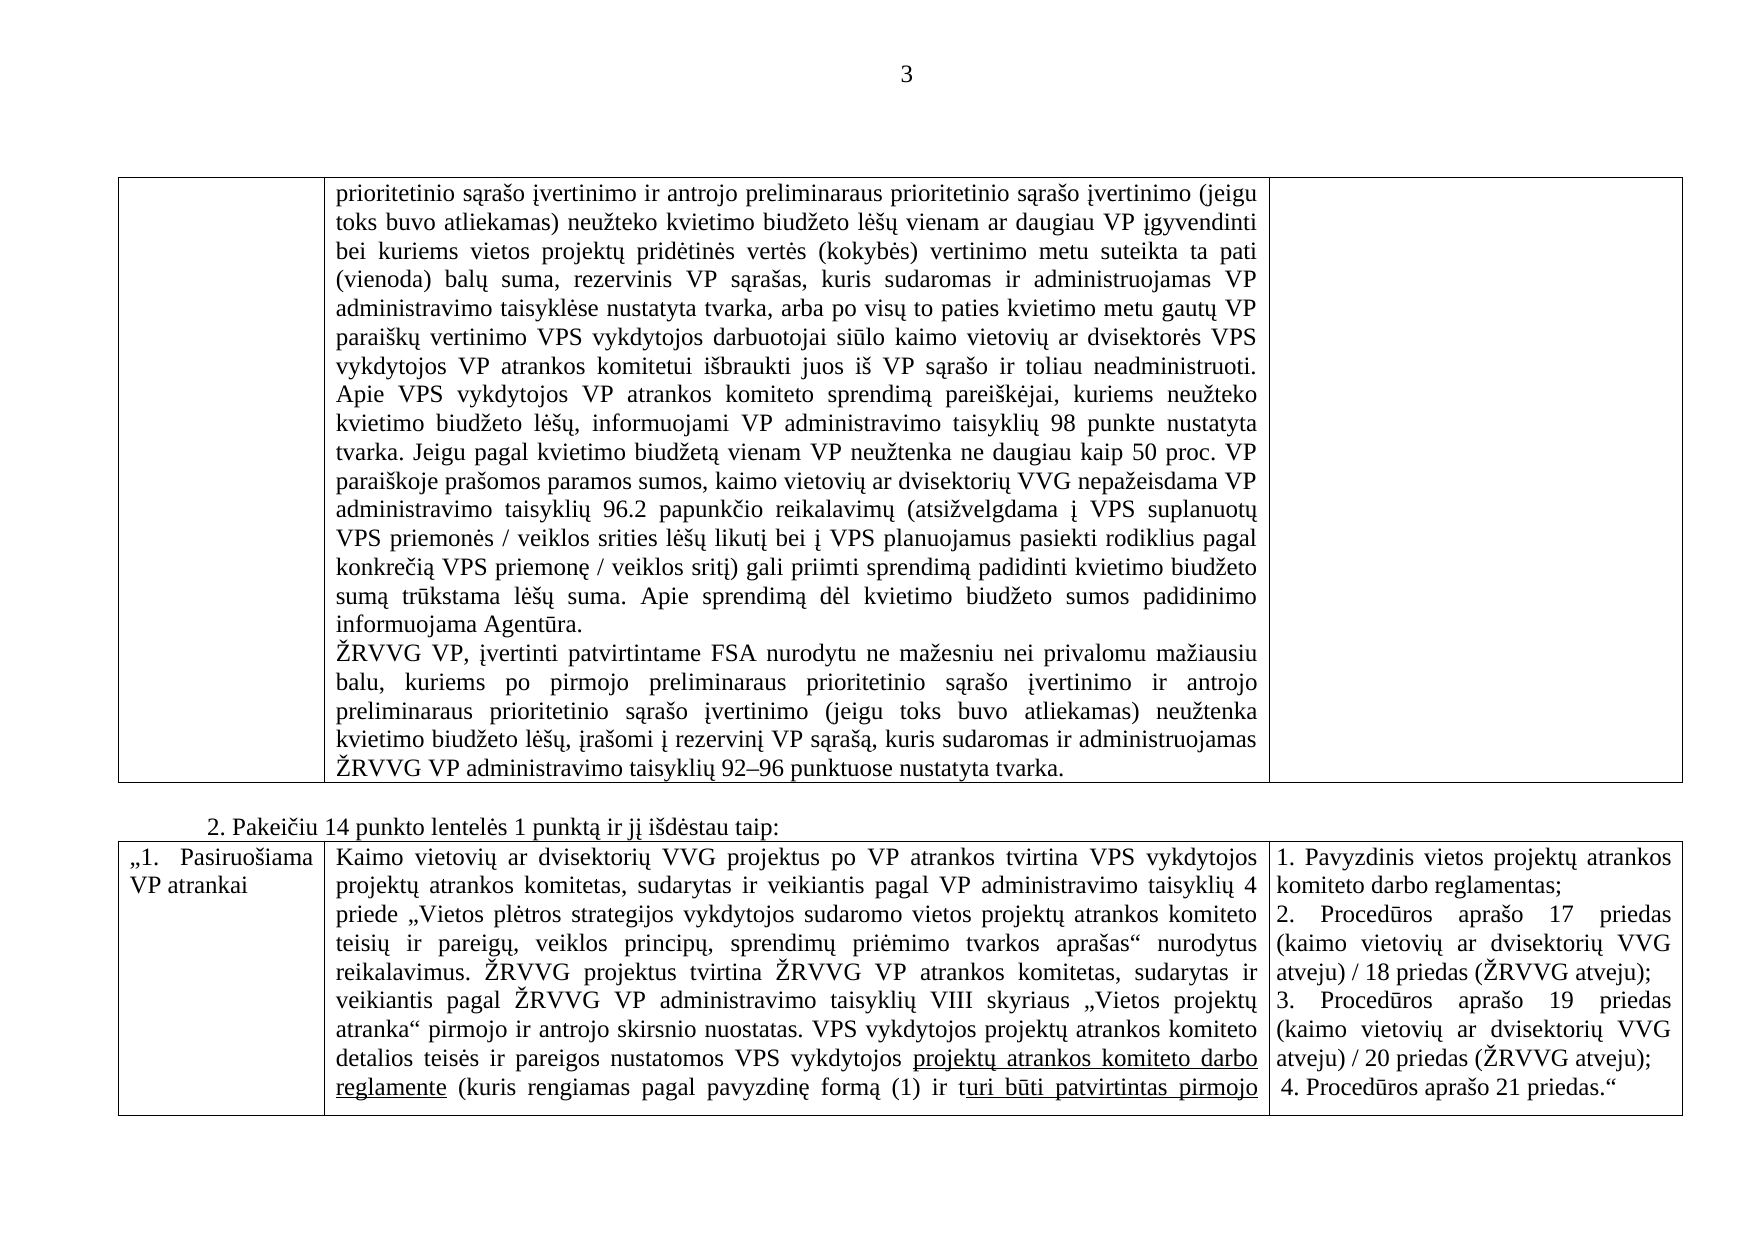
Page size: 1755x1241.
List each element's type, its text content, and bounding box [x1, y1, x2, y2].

table_header „1. Pasiruošiama VP atrankai [119, 842, 324, 1114]
table_header [1270, 178, 1682, 782]
table_header [119, 178, 324, 782]
text 2. Pakeičiu 14 punkto lentelės 1 punktą ir jį išdėstau taip: [118, 812, 1695, 841]
table_header Kaimo vietovių ar dvisektorių VVG projektus po VP atrankos tvirtina VPS vykdytojos projektų atrankos komitetas, sudarytas ir veikiantis pagal VP administravimo taisyklių 4 priede „Vietos plėtros strategijos vykdytojos sudaromo vietos projektų atrankos komiteto teisių ir pareigų, veiklos principų, sprendimų priėmimo tvarkos aprašas“ nurodytus reikalavimus. ŽRVVG projektus tvirtina ŽRVVG VP atrankos komitetas, sudarytas ir veikiantis pagal ŽRVVG VP administravimo taisyklių VIII skyriaus „Vietos projektų atranka“ pirmojo ir antrojo skirsnio nuostatas. VPS vykdytojos projektų atrankos komiteto detalios teisės ir pareigos nustatomos VPS vykdytojos projektų atrankos komiteto darbo reglamente (kuris rengiamas pagal pavyzdinę formą (1) ir turi būti patvirtintas pirmojo [325, 842, 1269, 1114]
table_header prioritetinio sąrašo įvertinimo ir antrojo preliminaraus prioritetinio sąrašo įvertinimo (jeigu toks buvo atliekamas) neužteko kvietimo biudžeto lėšų vienam ar daugiau VP įgyvendinti bei kuriems vietos projektų pridėtinės vertės (kokybės) vertinimo metu suteikta ta pati (vienoda) balų suma, rezervinis VP sąrašas, kuris sudaromas ir administruojamas VP administravimo taisyklėse nustatyta tvarka, arba po visų to paties kvietimo metu gautų VP paraiškų vertinimo VPS vykdytojos darbuotojai siūlo kaimo vietovių ar dvisektorės VPS vykdytojos VP atrankos komitetui išbraukti juos iš VP sąrašo ir toliau neadministruoti. Apie VPS vykdytojos VP atrankos komiteto sprendimą pareiškėjai, kuriems neužteko kvietimo biudžeto lėšų, informuojami VP administravimo taisyklių 98 punkte nustatyta tvarka. Jeigu pagal kvietimo biudžetą vienam VP neužtenka ne daugiau kaip 50 proc. VP paraiškoje prašomos paramos sumos, kaimo vietovių ar dvisektorių VVG nepažeisdama VP administravimo taisyklių 96.2 papunkčio reikalavimų (atsižvelgdama į VPS suplanuotų VPS priemonės / veiklos srities lėšų likutį bei į VPS planuojamus pasiekti rodiklius pagal konkrečią VPS priemonę / veiklos sritį) gali priimti sprendimą padidinti kvietimo biudžeto sumą trūkstama lėšų suma. Apie sprendimą dėl kvietimo biudžeto sumos padidinimo informuojama Agentūra. ŽRVVG VP, įvertinti patvirtintame FSA nurodytu ne mažesniu nei privalomu mažiausiu balu, kuriems po pirmojo preliminaraus prioritetinio sąrašo įvertinimo ir antrojo preliminaraus prioritetinio sąrašo įvertinimo (jeigu toks buvo atliekamas) neužtenka kvietimo biudžeto lėšų, įrašomi į rezervinį VP sąrašą, kuris sudaromas ir administruojamas ŽRVVG VP administravimo taisyklių 92–96 punktuose nustatyta tvarka. [325, 178, 1269, 782]
table_header 1. Pavyzdinis vietos projektų atrankos komiteto darbo reglamentas; 2. Procedūros aprašo 17 priedas (kaimo vietovių ar dvisektorių VVG atveju) / 18 priedas (ŽRVVG atveju); 3. Procedūros aprašo 19 priedas (kaimo vietovių ar dvisektorių VVG atveju) / 20 priedas (ŽRVVG atveju); 4. Procedūros aprašo 21 priedas.“ [1270, 842, 1682, 1114]
